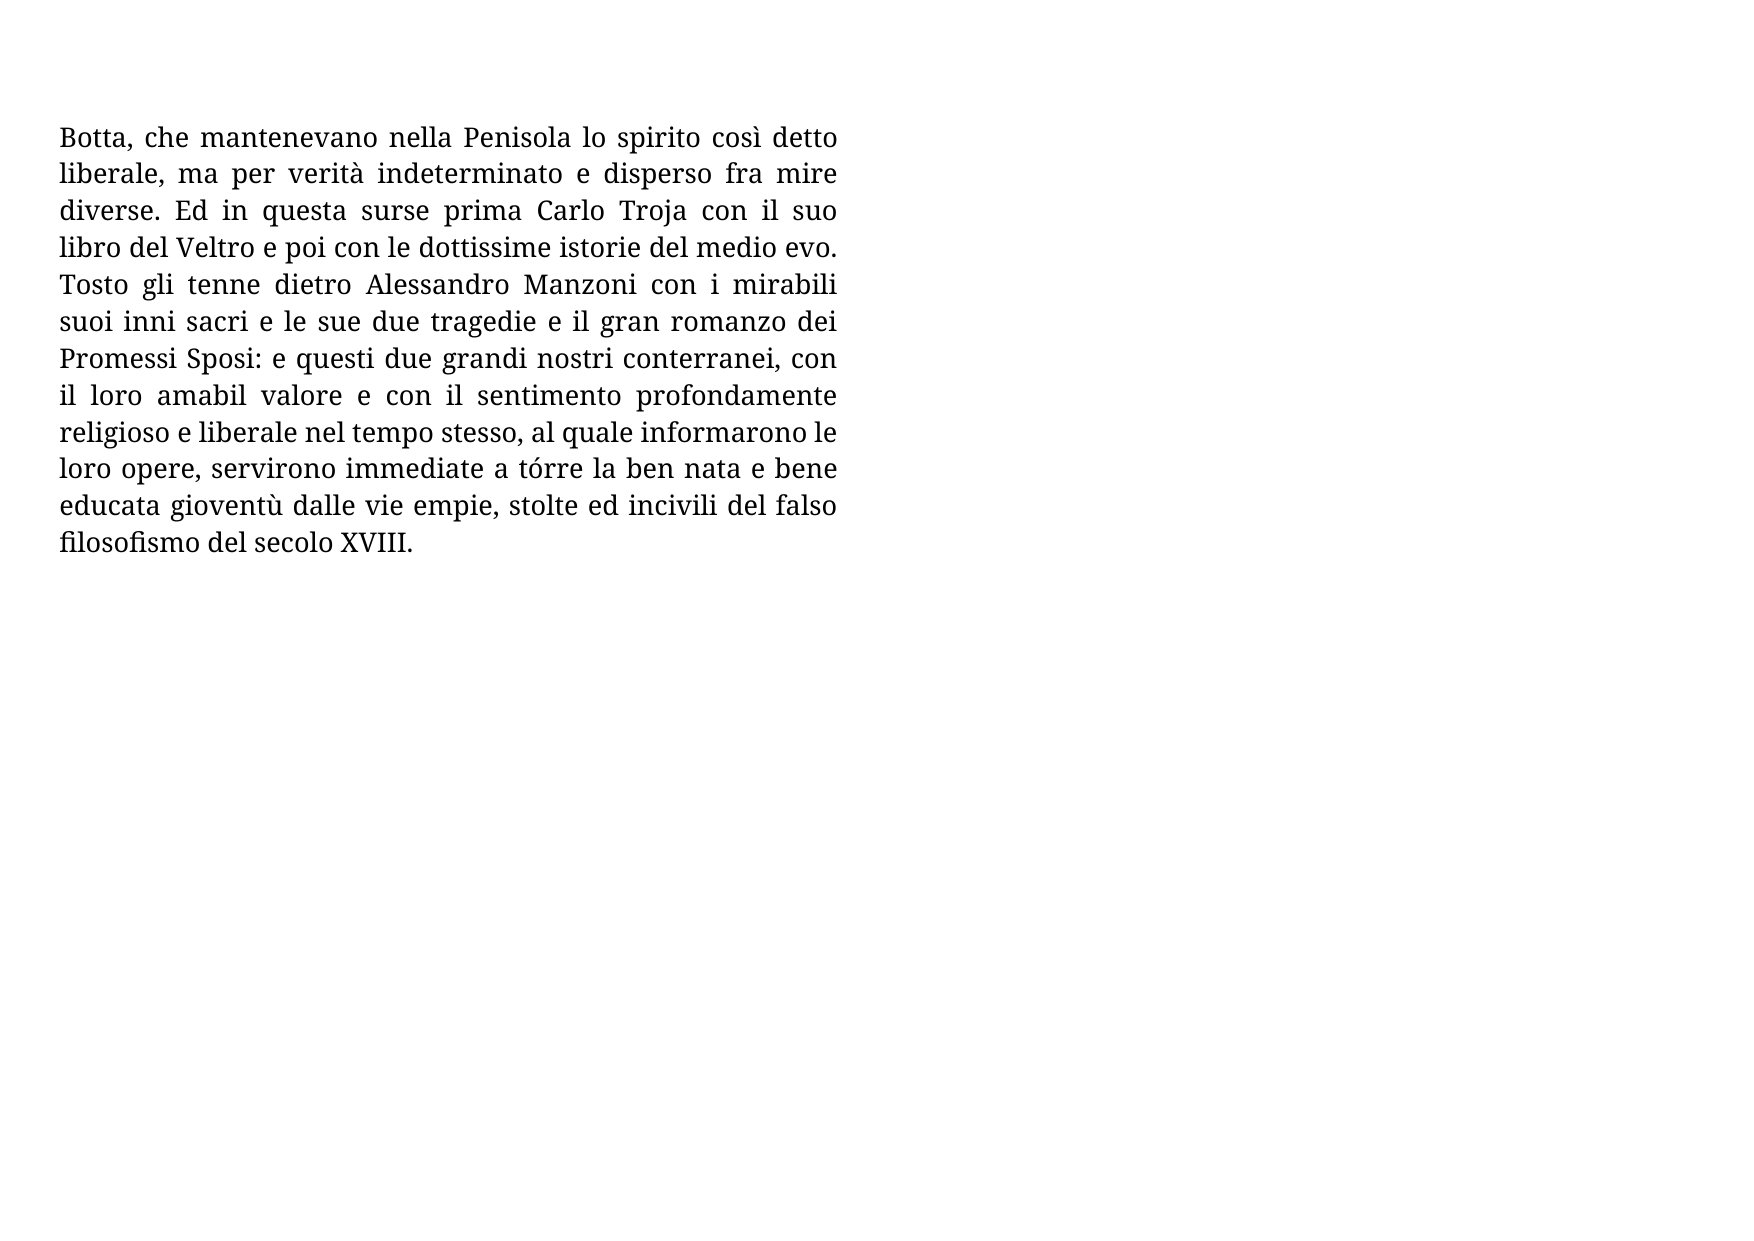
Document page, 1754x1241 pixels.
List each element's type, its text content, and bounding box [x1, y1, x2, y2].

text Botta, che mantenevano nella Penisola lo spirito così detto liberale, ma per verità indeterminato e disperso fra mire diverse. Ed in questa surse prima Carlo Troja con il suo libro del Veltro e poi con le dottissime istorie del medio evo. Tosto gli tenne dietro Alessandro Manzoni con i mirabili suoi inni sacri e le sue due tragedie e il gran romanzo dei Promessi Sposi: e questi due grandi nostri conterranei, con il loro amabil valore e con il sentimento profondamente religioso e liberale nel tempo stesso, al quale informarono le loro opere, servirono immediate a tórre la ben nata e bene educata gioventù dalle vie empie, stolte ed incivili del falso filosofismo del secolo XVIII. [59, 118, 838, 561]
